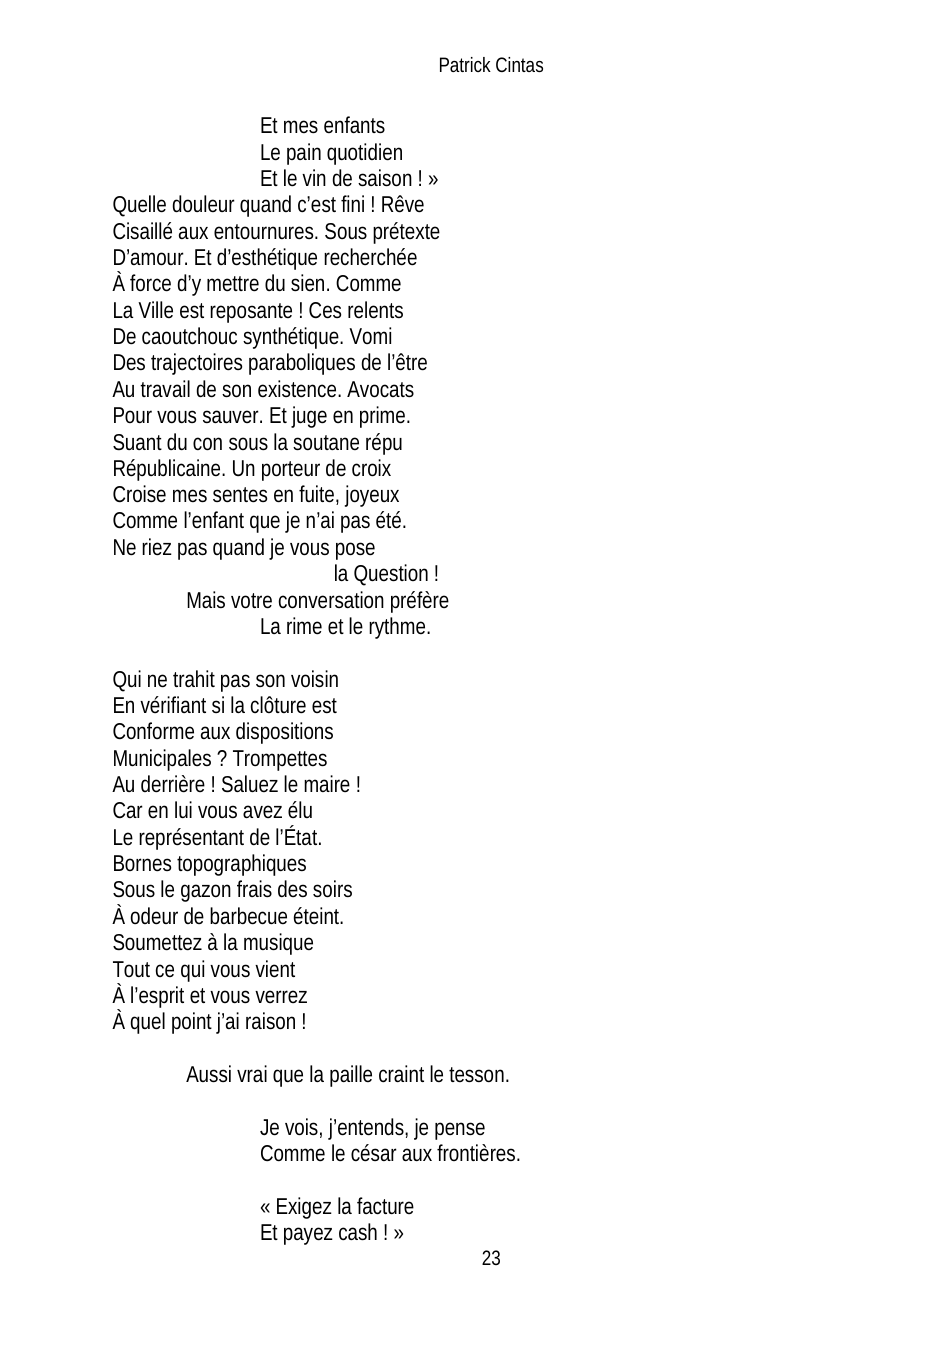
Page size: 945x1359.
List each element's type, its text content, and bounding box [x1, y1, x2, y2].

text Des trajectoires paraboliques de l’être [112, 349, 870, 376]
text la Question ! [333, 560, 870, 587]
text À odeur de barbecue éteint. [112, 903, 870, 929]
text Suant du con sous la soutane répu [112, 428, 870, 455]
text Comme le césar aux frontières. [260, 1140, 870, 1166]
text D’amour. Et d’esthétique recherchée [112, 244, 870, 270]
text Et mes enfants [260, 112, 870, 138]
text À quel point j’ai raison ! [112, 1008, 870, 1034]
text Conforme aux dispositions [112, 718, 870, 745]
text Tout ce qui vous vient [112, 956, 870, 982]
text Municipales ? Trompettes [112, 745, 870, 771]
text « Exigez la facture [260, 1193, 870, 1219]
text Et payez cash ! » [260, 1219, 870, 1245]
text À force d’y mettre du sien. Comme [112, 270, 870, 297]
text Le représentant de l’État. [112, 824, 870, 850]
text Croise mes sentes en fuite, joyeux [112, 481, 870, 507]
text Bornes topographiques [112, 850, 870, 876]
text En vérifiant si la clôture est [112, 692, 870, 718]
text Sous le gazon frais des soirs [112, 876, 870, 903]
text La rime et le rythme. [260, 613, 870, 639]
text Comme l’enfant que je n’ai pas été. [112, 507, 870, 534]
text Pour vous sauver. Et juge en prime. [112, 402, 870, 428]
text Mais votre conversation préfère [186, 587, 870, 613]
text Qui ne trahit pas son voisin [112, 666, 870, 692]
text Soumettez à la musique [112, 929, 870, 956]
text La Ville est reposante ! Ces relents [112, 297, 870, 323]
text Car en lui vous avez élu [112, 797, 870, 824]
text Le pain quotidien [260, 138, 870, 165]
text Au travail de son existence. Avocats [112, 376, 870, 402]
text Cisaillé aux entournures. Sous prétexte [112, 218, 870, 244]
text Quelle douleur quand c’est fini ! Rêve [112, 191, 870, 218]
text Au derrière ! Saluez le maire ! [112, 771, 870, 797]
text Ne riez pas quand je vous pose [112, 534, 870, 560]
text Je vois, j’entends, je pense [260, 1114, 870, 1140]
text Aussi vrai que la paille craint le tesson. [186, 1061, 870, 1087]
text De caoutchouc synthétique. Vomi [112, 323, 870, 349]
text Républicaine. Un porteur de croix [112, 455, 870, 481]
text À l’esprit et vous verrez [112, 982, 870, 1008]
text Et le vin de saison ! » [260, 165, 870, 191]
